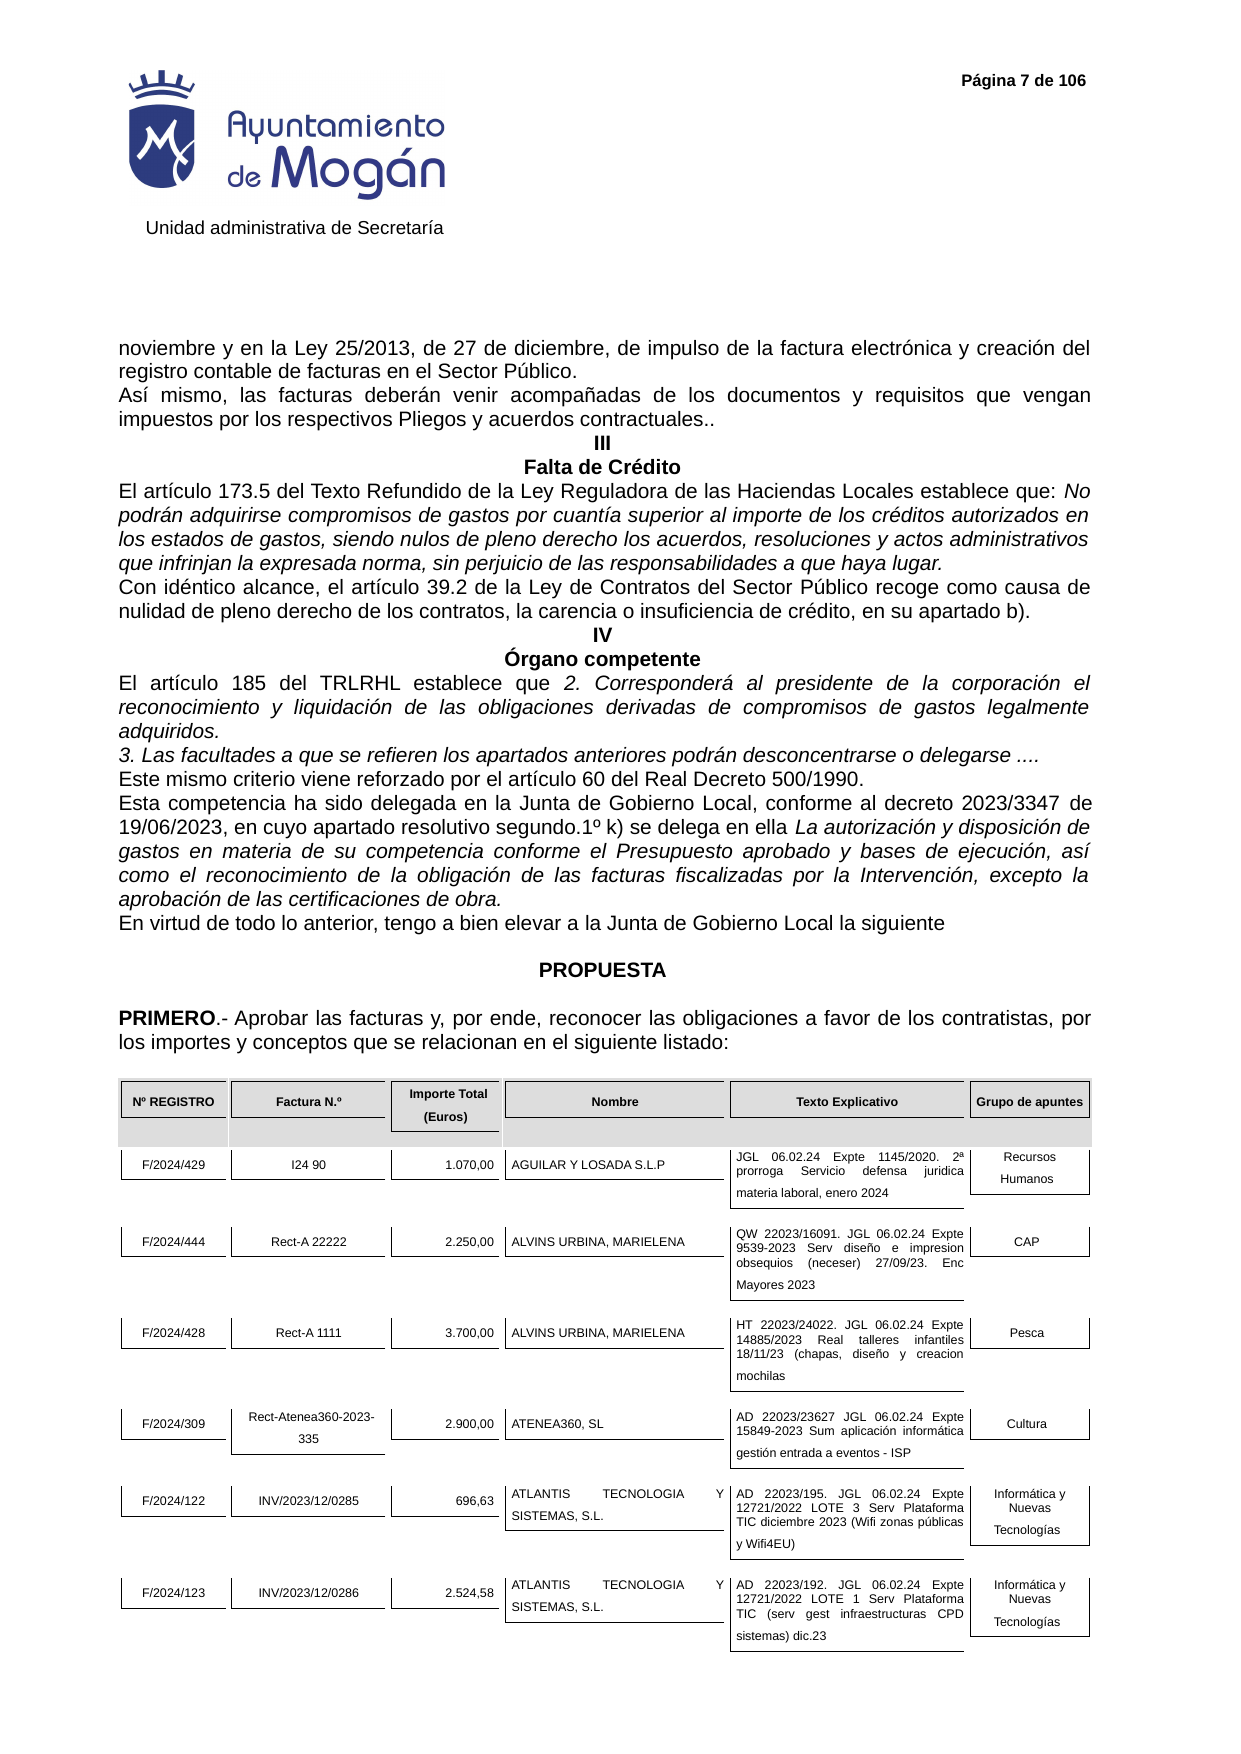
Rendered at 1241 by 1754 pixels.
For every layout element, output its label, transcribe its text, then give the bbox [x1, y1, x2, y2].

table_cell I24 90 [229, 1147, 388, 1224]
table_cell JGL 06.02.24 Expte 1145/2020. 2ª prorroga Servicio defensa juridica materia laboral, enero 2024 [727, 1147, 967, 1224]
text PROPUESTA [118, 958, 1092, 982]
table_cell ATENEA360, SL [503, 1406, 727, 1483]
table_cell HT 22023/24022. JGL 06.02.24 Expte 14885/2023 Real talleres infantiles 18/11/23 (chapas, diseño y creacion mochilas [727, 1315, 967, 1406]
text 3. Las facultades a que se refieren los apartados anteriores podrán desconcentrarse o delegarse .... [118, 743, 1092, 767]
table_cell 3.700,00 [388, 1315, 502, 1406]
table_cell QW 22023/16091. JGL 06.02.24 Expte 9539-2023 Serv diseño e impresion obsequios (neceser) 27/09/23. Enc Mayores 2023 [727, 1224, 967, 1315]
table_cell ALVINS URBINA, MARIELENA [503, 1315, 727, 1406]
table_cell ATLANTIS TECNOLOGIA Y SISTEMAS, S.L. [503, 1575, 727, 1666]
table_cell Informática y Nuevas Tecnologías [967, 1483, 1092, 1575]
table_cell Rect-A 22222 [229, 1224, 388, 1315]
text Este mismo criterio viene reforzado por el artículo 60 del Real Decreto 500/1990. [118, 767, 1092, 791]
text PRIMERO.- Aprobar las facturas y, por ende, reconocer las obligaciones a favor de los contratistas, por los importes y conceptos que se relacionan en el siguiente listado: [118, 1006, 1092, 1054]
table_cell F/2024/123 [118, 1575, 228, 1666]
table_cell Informática y Nuevas Tecnologías [967, 1575, 1092, 1666]
table_header Factura N.º [229, 1078, 388, 1147]
table_header Importe Total (Euros) [388, 1078, 502, 1147]
table_header Nombre [503, 1078, 727, 1147]
table_cell F/2024/444 [118, 1224, 228, 1315]
table_cell 1.070,00 [388, 1147, 502, 1224]
table_cell Rect-Atenea360-2023- 335 [229, 1406, 388, 1483]
table_header Texto Explicativo [727, 1078, 967, 1147]
text Órgano competente [118, 647, 1092, 671]
table_header Nº REGISTRO [118, 1078, 228, 1147]
table_cell 2.250,00 [388, 1224, 502, 1315]
table_cell Rect-A 1111 [229, 1315, 388, 1406]
table_cell ALVINS URBINA, MARIELENA [503, 1224, 727, 1315]
text Con idéntico alcance, el artículo 39.2 de la Ley de Contratos del Sector Público recoge como causa de nulidad de pleno derecho de los contratos, la carencia o insuficiencia de crédito, en su apartado b). [118, 575, 1092, 623]
text noviembre y en la Ley 25/2013, de 27 de diciembre, de impulso de la factura electrónica y creación del registro contable de facturas en el Sector Público. [118, 335, 1092, 383]
table_cell 696,63 [388, 1483, 502, 1575]
text IV [118, 623, 1092, 647]
table_cell Cultura [967, 1406, 1092, 1483]
text Así mismo, las facturas deberán venir acompañadas de los documentos y requisitos que vengan impuestos por los respectivos Pliegos y acuerdos contractuales.. [118, 383, 1092, 431]
picture [128, 70, 445, 206]
text Esta competencia ha sido delegada en la Junta de Gobierno Local, conforme al decreto 2023/3347 de 19/06/2023, en cuyo apartado resolutivo segundo.1º k) se delega en ella La autorización y disposición de gastos en materia de su competencia conforme el Presupuesto aprobado y bases de ejecución, así como el reconocimiento de la obligación de las facturas fiscalizadas por la Intervención, excepto la aprobación de las certificaciones de obra. [118, 791, 1092, 910]
table_cell CAP [967, 1224, 1092, 1315]
table_cell Recursos Humanos [967, 1147, 1092, 1224]
table_cell INV/2023/12/0285 [229, 1483, 388, 1575]
text El artículo 185 del TRLRHL establece que 2. Corresponderá al presidente de la corporación el reconocimiento y liquidación de las obligaciones derivadas de compromisos de gastos legalmente adquiridos. [118, 671, 1092, 743]
table_cell 2.900,00 [388, 1406, 502, 1483]
table_header Grupo de apuntes [967, 1078, 1092, 1147]
table_cell F/2024/122 [118, 1483, 228, 1575]
table_cell AGUILAR Y LOSADA S.L.P [503, 1147, 727, 1224]
table_cell AD 22023/195. JGL 06.02.24 Expte 12721/2022 LOTE 3 Serv Plataforma TIC diciembre 2023 (Wifi zonas públicas y Wifi4EU) [727, 1483, 967, 1575]
table_cell INV/2023/12/0286 [229, 1575, 388, 1666]
table_cell 2.524,58 [388, 1575, 502, 1666]
table_cell ATLANTIS TECNOLOGIA Y SISTEMAS, S.L. [503, 1483, 727, 1575]
text En virtud de todo lo anterior, tengo a bien elevar a la Junta de Gobierno Local la siguiente [118, 910, 1092, 934]
text Falta de Crédito [118, 455, 1092, 479]
table_cell Pesca [967, 1315, 1092, 1406]
table_cell F/2024/309 [118, 1406, 228, 1483]
text III [118, 431, 1092, 455]
table_cell AD 22023/192. JGL 06.02.24 Expte 12721/2022 LOTE 1 Serv Plataforma TIC (serv gest infraestructuras CPD sistemas) dic.23 [727, 1575, 967, 1666]
table_cell F/2024/429 [118, 1147, 228, 1224]
text El artículo 173.5 del Texto Refundido de la Ley Reguladora de las Haciendas Locales establece que: No podrán adquirirse compromisos de gastos por cuantía superior al importe de los créditos autorizados en los estados de gastos, siendo nulos de pleno derecho los acuerdos, resoluciones y actos administrativos que infrinjan la expresada norma, sin perjuicio de las responsabilidades a que haya lugar. [118, 479, 1092, 575]
table_cell AD 22023/23627 JGL 06.02.24 Expte 15849-2023 Sum aplicación informática gestión entrada a eventos - ISP [727, 1406, 967, 1483]
table_cell F/2024/428 [118, 1315, 228, 1406]
